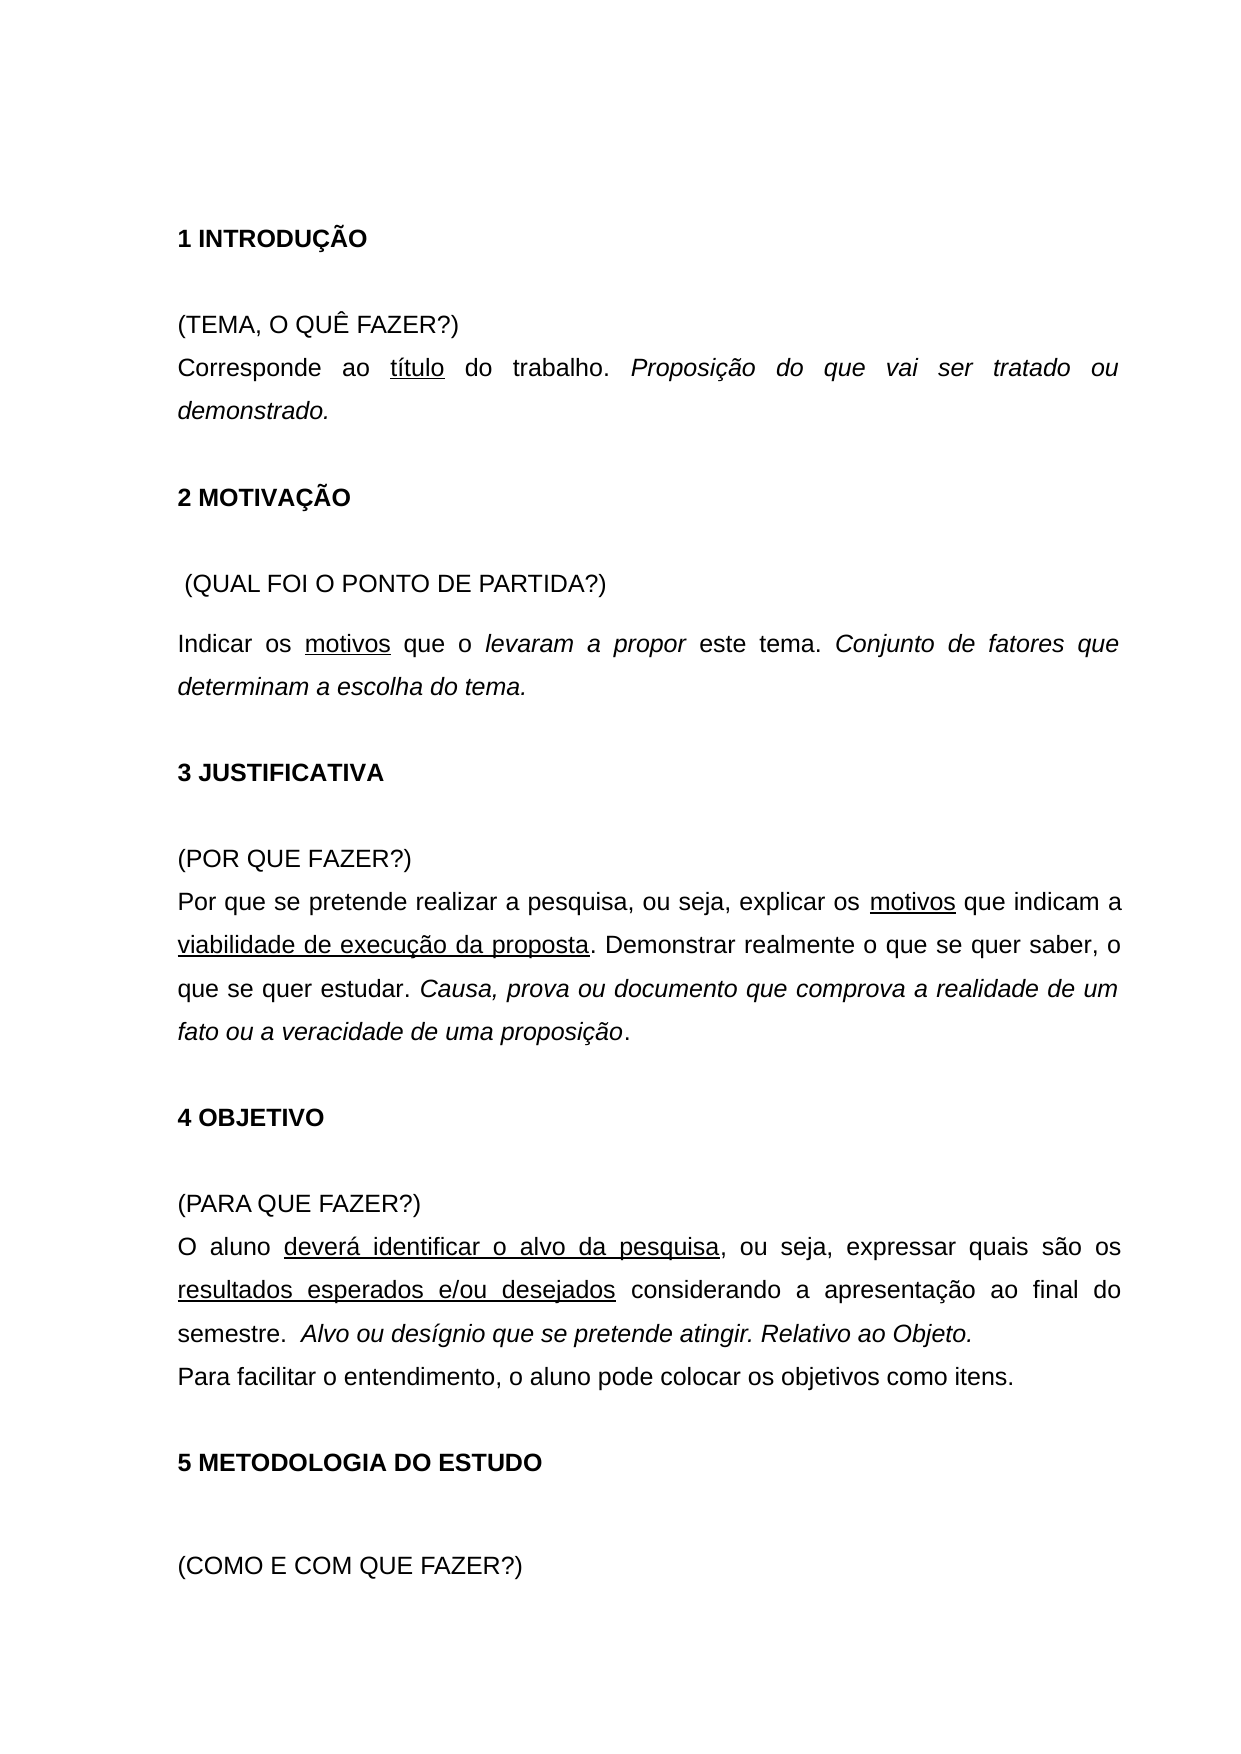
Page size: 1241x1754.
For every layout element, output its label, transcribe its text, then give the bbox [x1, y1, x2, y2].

text Indicar os motivos que o levaram a propor este tema. Conjunto de fatores que determinam a escolha do tema. [177, 628, 1122, 700]
text (PARA QUE FAZER?) [177, 1189, 1122, 1218]
text Para facilitar o entendimento, o aluno pode colocar os objetivos como itens. [177, 1362, 1122, 1390]
text Por que se pretende realizar a pesquisa, ou seja, explicar os motivos que indicam a viabilidade de execução da proposta. Demonstrar realmente o que se quer saber, o que se quer estudar. Causa, prova ou documento que comprova a realidade de um fato ou a veracidade de uma proposição. [177, 887, 1122, 1045]
subtitle 2 MOTIVAÇÃO [177, 482, 1122, 511]
subtitle 5 METODOLOGIA DO ESTUDO [177, 1448, 1122, 1477]
text Corresponde ao título do trabalho. Proposição do que vai ser tratado ou demonstrado. [177, 353, 1122, 425]
text (TEMA, O QUÊ FAZER?) [177, 310, 1122, 339]
text O aluno deverá identificar o alvo da pesquisa, ou seja, expressar quais são os resultados esperados e/ou desejados considerando a apresentação ao final do semestre. Alvo ou desígnio que se pretende atingir. Relativo ao Objeto. [177, 1232, 1122, 1347]
text (QUAL FOI O PONTO DE PARTIDA?) [177, 569, 1122, 597]
text (COMO E COM QUE FAZER?) [177, 1551, 1122, 1579]
text (POR QUE FAZER?) [177, 844, 1122, 873]
subtitle 3 JUSTIFICATIVA [177, 758, 1122, 787]
subtitle 4 OBJETIVO [177, 1103, 1122, 1132]
subtitle 1 INTRODUÇÃO [177, 224, 1122, 252]
